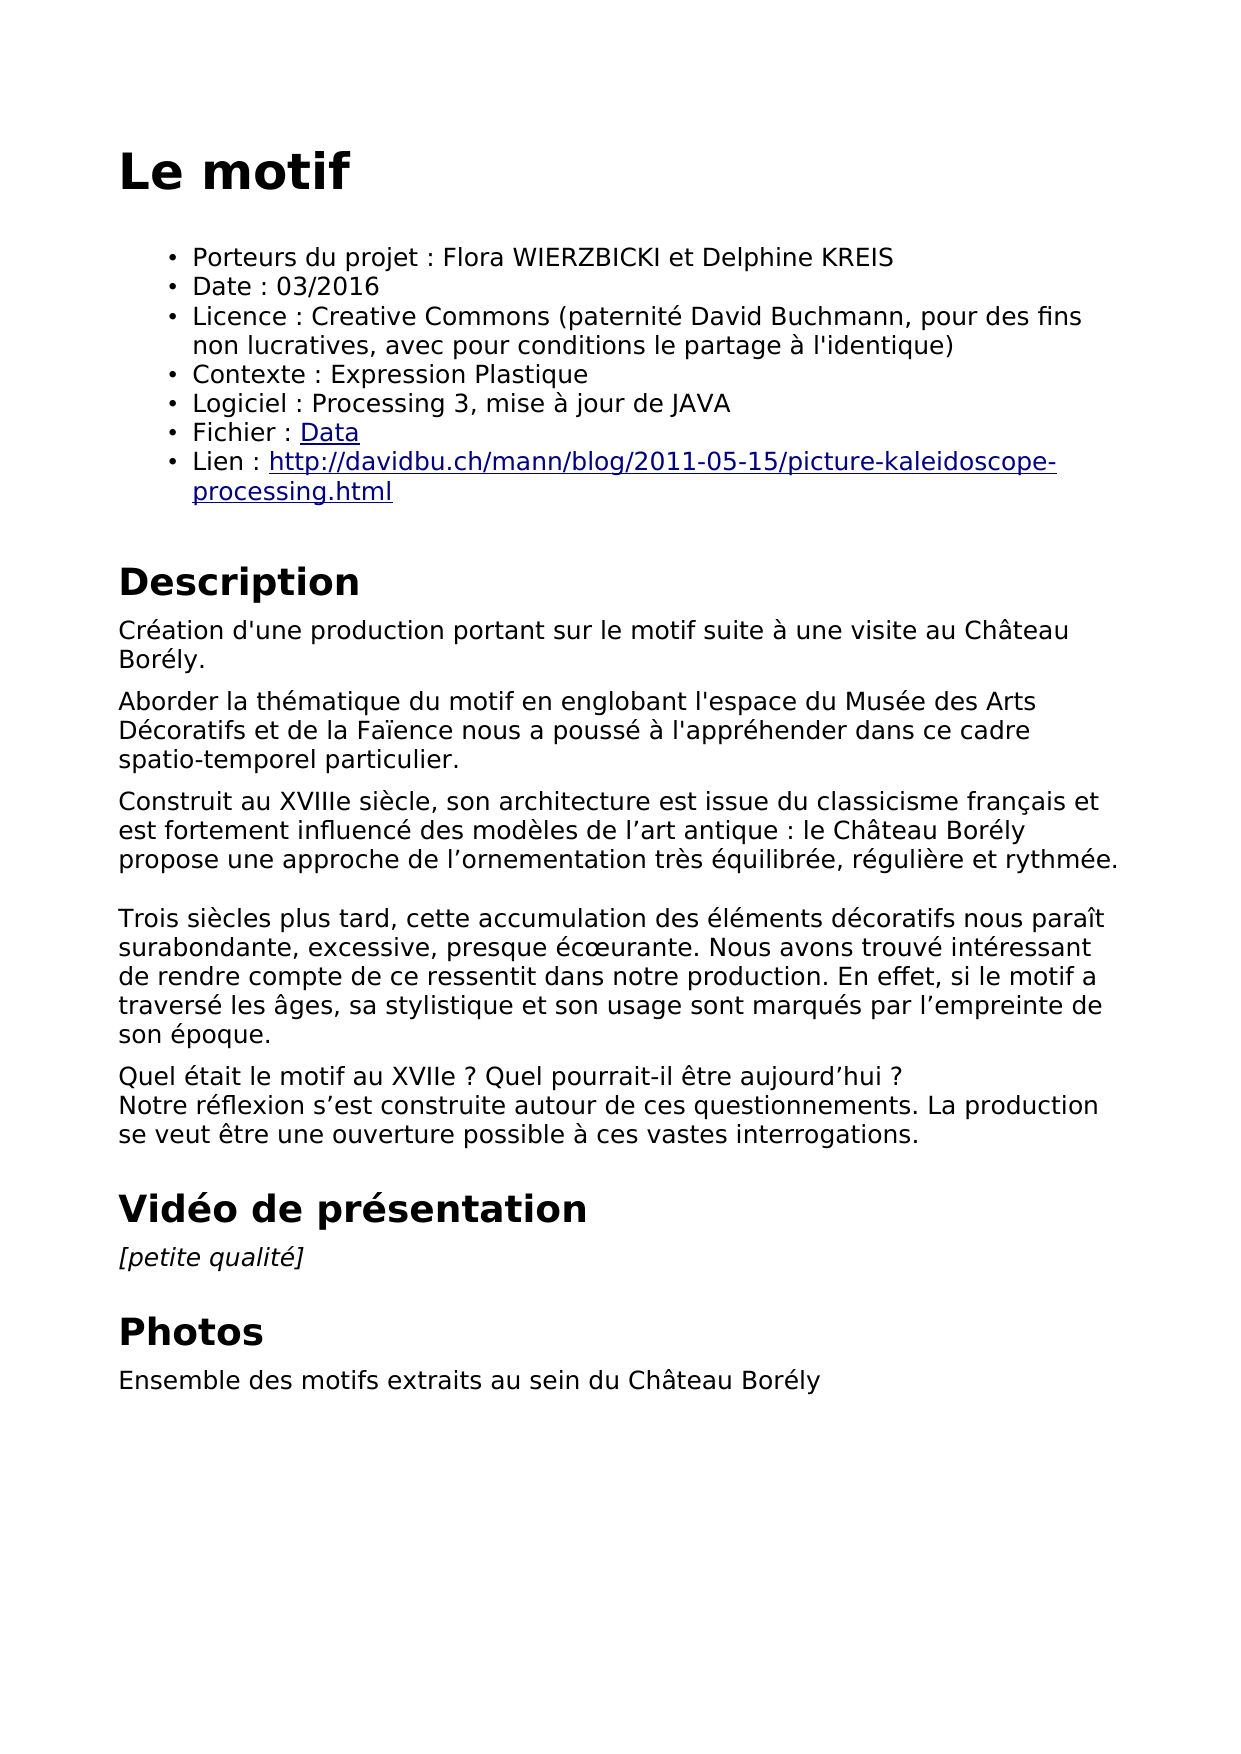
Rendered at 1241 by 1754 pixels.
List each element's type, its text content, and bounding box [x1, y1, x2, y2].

list Lien : http://davidbu.ch/mann/blog/2011-05-15/picture-kaleidoscope-processing.html [177, 447, 1122, 506]
text Création d'une production portant sur le motif suite à une visite au Château Borély. [118, 616, 1122, 675]
list Logiciel : Processing 3, mise à jour de JAVA [177, 389, 1122, 418]
list Date : 03/2016 [177, 272, 1122, 302]
subtitle Description [118, 560, 1122, 604]
subtitle Vidéo de présentation [118, 1187, 1122, 1231]
subtitle Le motif [118, 143, 1122, 201]
list Porteurs du projet : Flora WIERZBICKI et Delphine KREIS [177, 243, 1122, 272]
text Ensemble des motifs extraits au sein du Château Borély [118, 1366, 1122, 1395]
text Aborder la thématique du motif en englobant l'espace du Musée des Arts Décoratifs et de la Faïence nous a poussé à l'appréhender dans ce cadre spatio-temporel particulier. [118, 687, 1122, 775]
subtitle Photos [118, 1310, 1122, 1354]
list Contexte : Expression Plastique [177, 360, 1122, 389]
text Construit au XVIIIe siècle, son architecture est issue du classicisme français et est fortement influencé des modèles de l’art antique : le Château Borély propose une approche de l’ornementation très équilibrée, régulière et rythmée. Trois siècles plus tard, cette accumulation des éléments décoratifs nous paraît surabondante, excessive, presque écœurante. Nous avons trouvé intéressant de rendre compte de ce ressentit dans notre production. En effet, si le motif a traversé les âges, sa stylistique et son usage sont marqués par l’empreinte de son époque. [118, 787, 1122, 1050]
list Licence : Creative Commons (paternité David Buchmann, pour des fins non lucratives, avec pour conditions le partage à l'identique) [177, 302, 1122, 360]
list Fichier : Data [177, 418, 1122, 447]
text [petite qualité] [118, 1243, 1122, 1273]
text Quel était le motif au XVIIe ? Quel pourrait-il être aujourd’hui ? Notre réflexion s’est construite autour de ces questionnements. La production se veut être une ouverture possible à ces vastes interrogations. [118, 1062, 1122, 1150]
